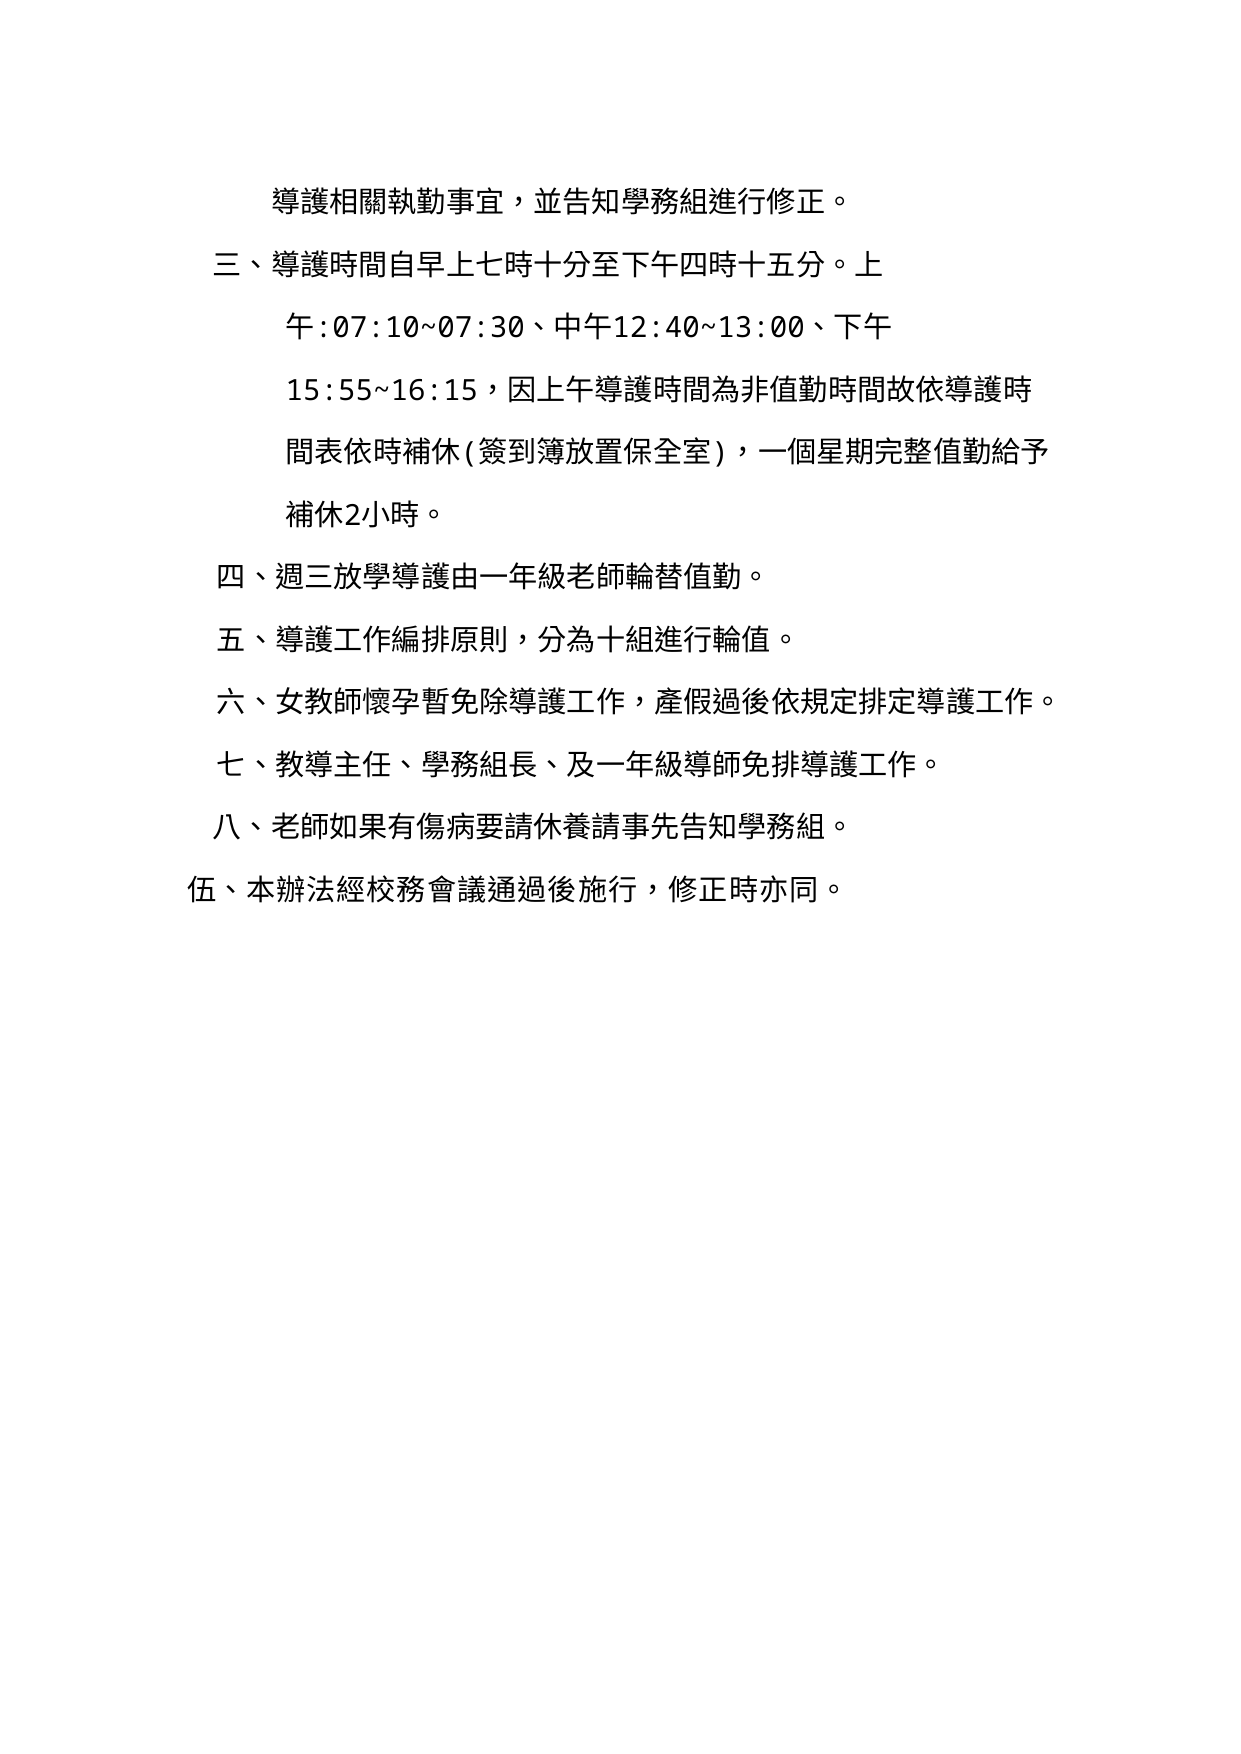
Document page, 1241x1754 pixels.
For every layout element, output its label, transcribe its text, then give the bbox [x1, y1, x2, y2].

text 八、老師如果有傷病要請休養請事先告知學務組。 [212, 783, 1053, 846]
text 六、女教師懷孕暫免除導護工作，產假過後依規定排定導護工作。 [187, 658, 1053, 721]
text 七、教導主任、學務組長、及一年級導師免排導護工作。 [187, 721, 1053, 783]
text 四、週三放學導護由一年級老師輪替值勤。 [187, 533, 1053, 596]
text 三、導護時間自早上七時十分至下午四時十五分。上午:07:10~07:30、中午12:40~13:00、下午15:55~16:15，因上午導護時間為非值勤時間故依導護時間表依時補休(簽到簿放置保全室)，一個星期完整值勤給予補休2小時。 [212, 221, 1053, 533]
text 五、導護工作編排原則，分為十組進行輪值。 [187, 596, 1053, 658]
text 伍、本辦法經校務會議通過後施行，修正時亦同。 [187, 846, 1053, 908]
text 導護相關執勤事宜，並告知學務組進行修正。 [212, 158, 1053, 221]
